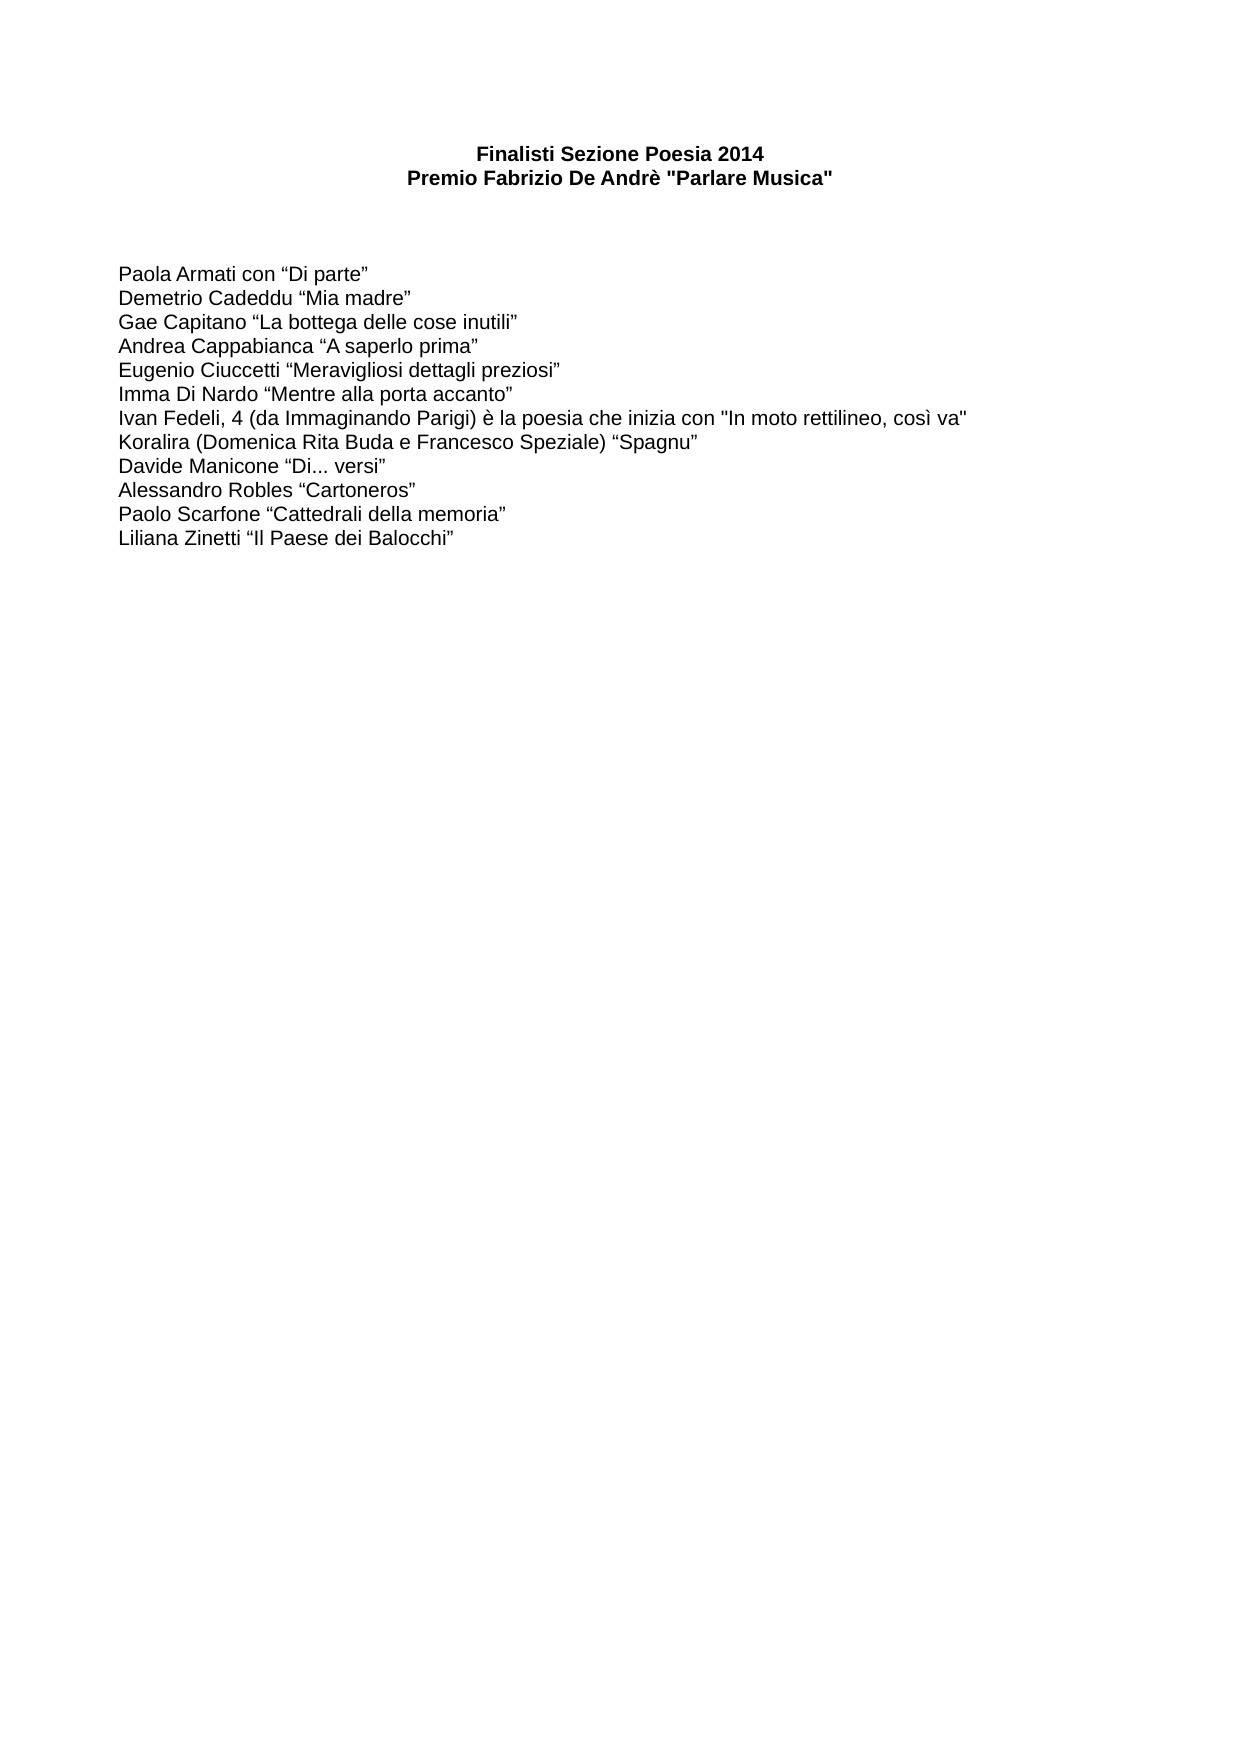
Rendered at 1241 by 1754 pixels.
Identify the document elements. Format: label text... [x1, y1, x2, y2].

text Demetrio Cadeddu “Mia madre” [118, 286, 1122, 310]
text Gae Capitano “La bottega delle cose inutili” [118, 310, 1122, 334]
text Ivan Fedeli, 4 (da Immaginando Parigi) è la poesia che inizia con "In moto rettilineo, così va" [118, 406, 1122, 429]
text Premio Fabrizio De Andrè "Parlare Musica" [118, 166, 1122, 190]
text Alessandro Robles “Cartoneros” [118, 477, 1122, 501]
text Davide Manicone “Di... versi” [118, 453, 1122, 477]
text Paolo Scarfone “Cattedrali della memoria” [118, 501, 1122, 525]
text Imma Di Nardo “Mentre alla porta accanto” [118, 382, 1122, 406]
text Liliana Zinetti “Il Paese dei Balocchi” [118, 525, 1122, 549]
text Finalisti Sezione Poesia 2014 [118, 142, 1122, 166]
text Andrea Cappabianca “A saperlo prima” [118, 334, 1122, 358]
text Eugenio Ciuccetti “Meravigliosi dettagli preziosi” [118, 358, 1122, 382]
text Paola Armati con “Di parte” [118, 262, 1122, 286]
text Koralira (Domenica Rita Buda e Francesco Speziale) “Spagnu” [118, 429, 1122, 453]
